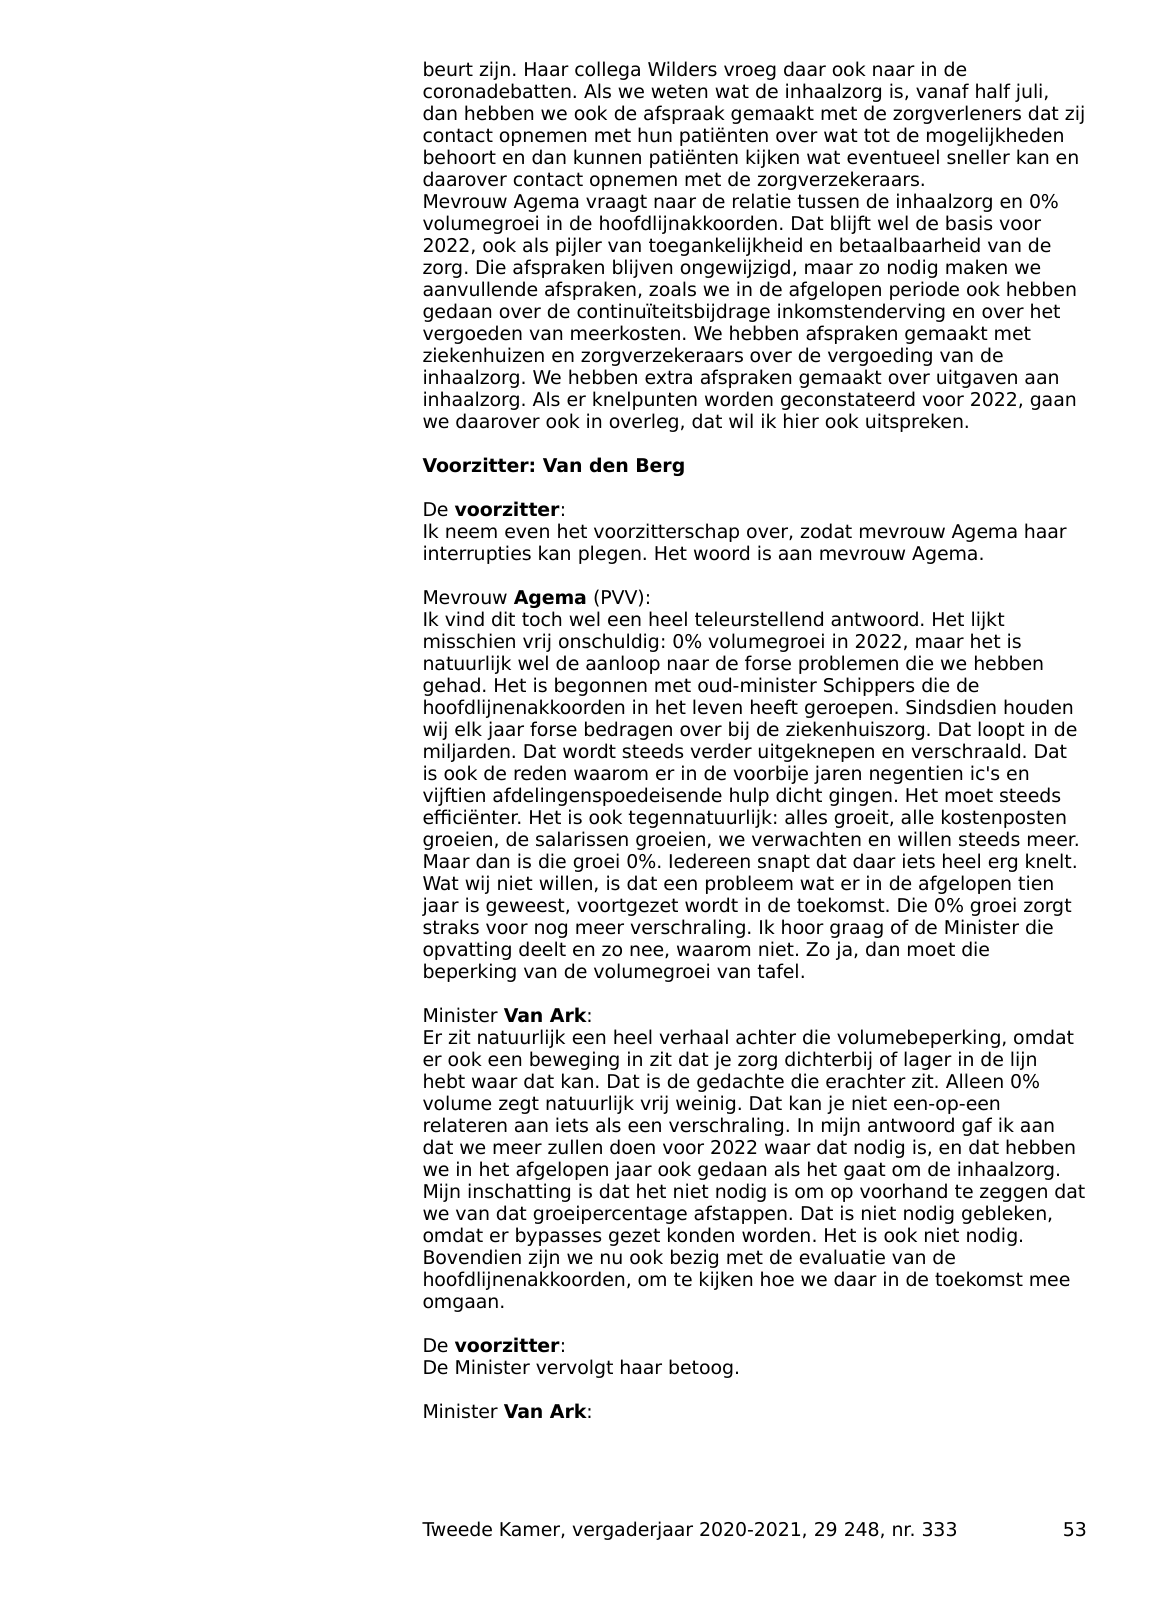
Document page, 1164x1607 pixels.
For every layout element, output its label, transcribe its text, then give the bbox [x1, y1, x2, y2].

text Ik vind dit toch wel een heel teleurstellend antwoord. Het lijkt misschien vrij onschuldig: 0% volumegroei in 2022, maar het is natuurlijk wel de aanloop naar de forse problemen die we hebben gehad. Het is begonnen met oud-minister Schippers die de hoofdlijnenakkoorden in het leven heeft geroepen. Sindsdien houden wij elk jaar forse bedragen over bij de ziekenhuiszorg. Dat loopt in de miljarden. Dat wordt steeds verder uitgeknepen en verschraald. Dat is ook de reden waarom er in de voorbije jaren negentien ic's en vijftien afdelingenspoedeisende hulp dicht gingen. Het moet steeds efficiënter. Het is ook tegennatuurlijk: alles groeit, alle kostenposten groeien, de salarissen groeien, we verwachten en willen steeds meer. Maar dan is die groei 0%. Iedereen snapt dat daar iets heel erg knelt. Wat wij niet willen, is dat een probleem wat er in de afgelopen tien jaar is geweest, voortgezet wordt in de toekomst. Die 0% groei zorgt straks voor nog meer verschraling. Ik hoor graag of de Minister die opvatting deelt en zo nee, waarom niet. Zo ja, dan moet die beperking van de volumegroei van tafel. [422, 609, 1087, 983]
text Minister Van Ark: [422, 1005, 1087, 1027]
text De voorzitter: [422, 1335, 1087, 1357]
text Mevrouw Agema vraagt naar de relatie tussen de inhaalzorg en 0% volumegroei in de hoofdlijnakkoorden. Dat blijft wel de basis voor 2022, ook als pijler van toegankelijkheid en betaalbaarheid van de zorg. Die afspraken blijven ongewijzigd, maar zo nodig maken we aanvullende afspraken, zoals we in de afgelopen periode ook hebben gedaan over de continuïteitsbijdrage inkomstenderving en over het vergoeden van meerkosten. We hebben afspraken gemaakt met ziekenhuizen en zorgverzekeraars over de vergoeding van de inhaalzorg. We hebben extra afspraken gemaakt over uitgaven aan inhaalzorg. Als er knelpunten worden geconstateerd voor 2022, gaan we daarover ook in overleg, dat wil ik hier ook uitspreken. [422, 191, 1087, 433]
text Ik neem even het voorzitterschap over, zodat mevrouw Agema haar interrupties kan plegen. Het woord is aan mevrouw Agema. [422, 521, 1087, 565]
text De voorzitter: [422, 499, 1087, 521]
text beurt zijn. Haar collega Wilders vroeg daar ook naar in de coronadebatten. Als we weten wat de inhaalzorg is, vanaf half juli, dan hebben we ook de afspraak gemaakt met de zorgverleners dat zij contact opnemen met hun patiënten over wat tot de mogelijkheden behoort en dan kunnen patiënten kijken wat eventueel sneller kan en daarover contact opnemen met de zorgverzekeraars. [422, 59, 1087, 191]
text De Minister vervolgt haar betoog. [422, 1357, 1087, 1379]
subtitle Voorzitter: Van den Berg [422, 455, 1087, 477]
text Minister Van Ark: [422, 1401, 1087, 1423]
text Er zit natuurlijk een heel verhaal achter die volumebeperking, omdat er ook een beweging in zit dat je zorg dichterbij of lager in de lijn hebt waar dat kan. Dat is de gedachte die erachter zit. Alleen 0% volume zegt natuurlijk vrij weinig. Dat kan je niet een-op-een relateren aan iets als een verschraling. In mijn antwoord gaf ik aan dat we meer zullen doen voor 2022 waar dat nodig is, en dat hebben we in het afgelopen jaar ook gedaan als het gaat om de inhaalzorg. Mijn inschatting is dat het niet nodig is om op voorhand te zeggen dat we van dat groeipercentage afstappen. Dat is niet nodig gebleken, omdat er bypasses gezet konden worden. Het is ook niet nodig. Bovendien zijn we nu ook bezig met de evaluatie van de hoofdlijnenakkoorden, om te kijken hoe we daar in de toekomst mee omgaan. [422, 1027, 1087, 1313]
text Mevrouw Agema (PVV): [422, 587, 1087, 609]
